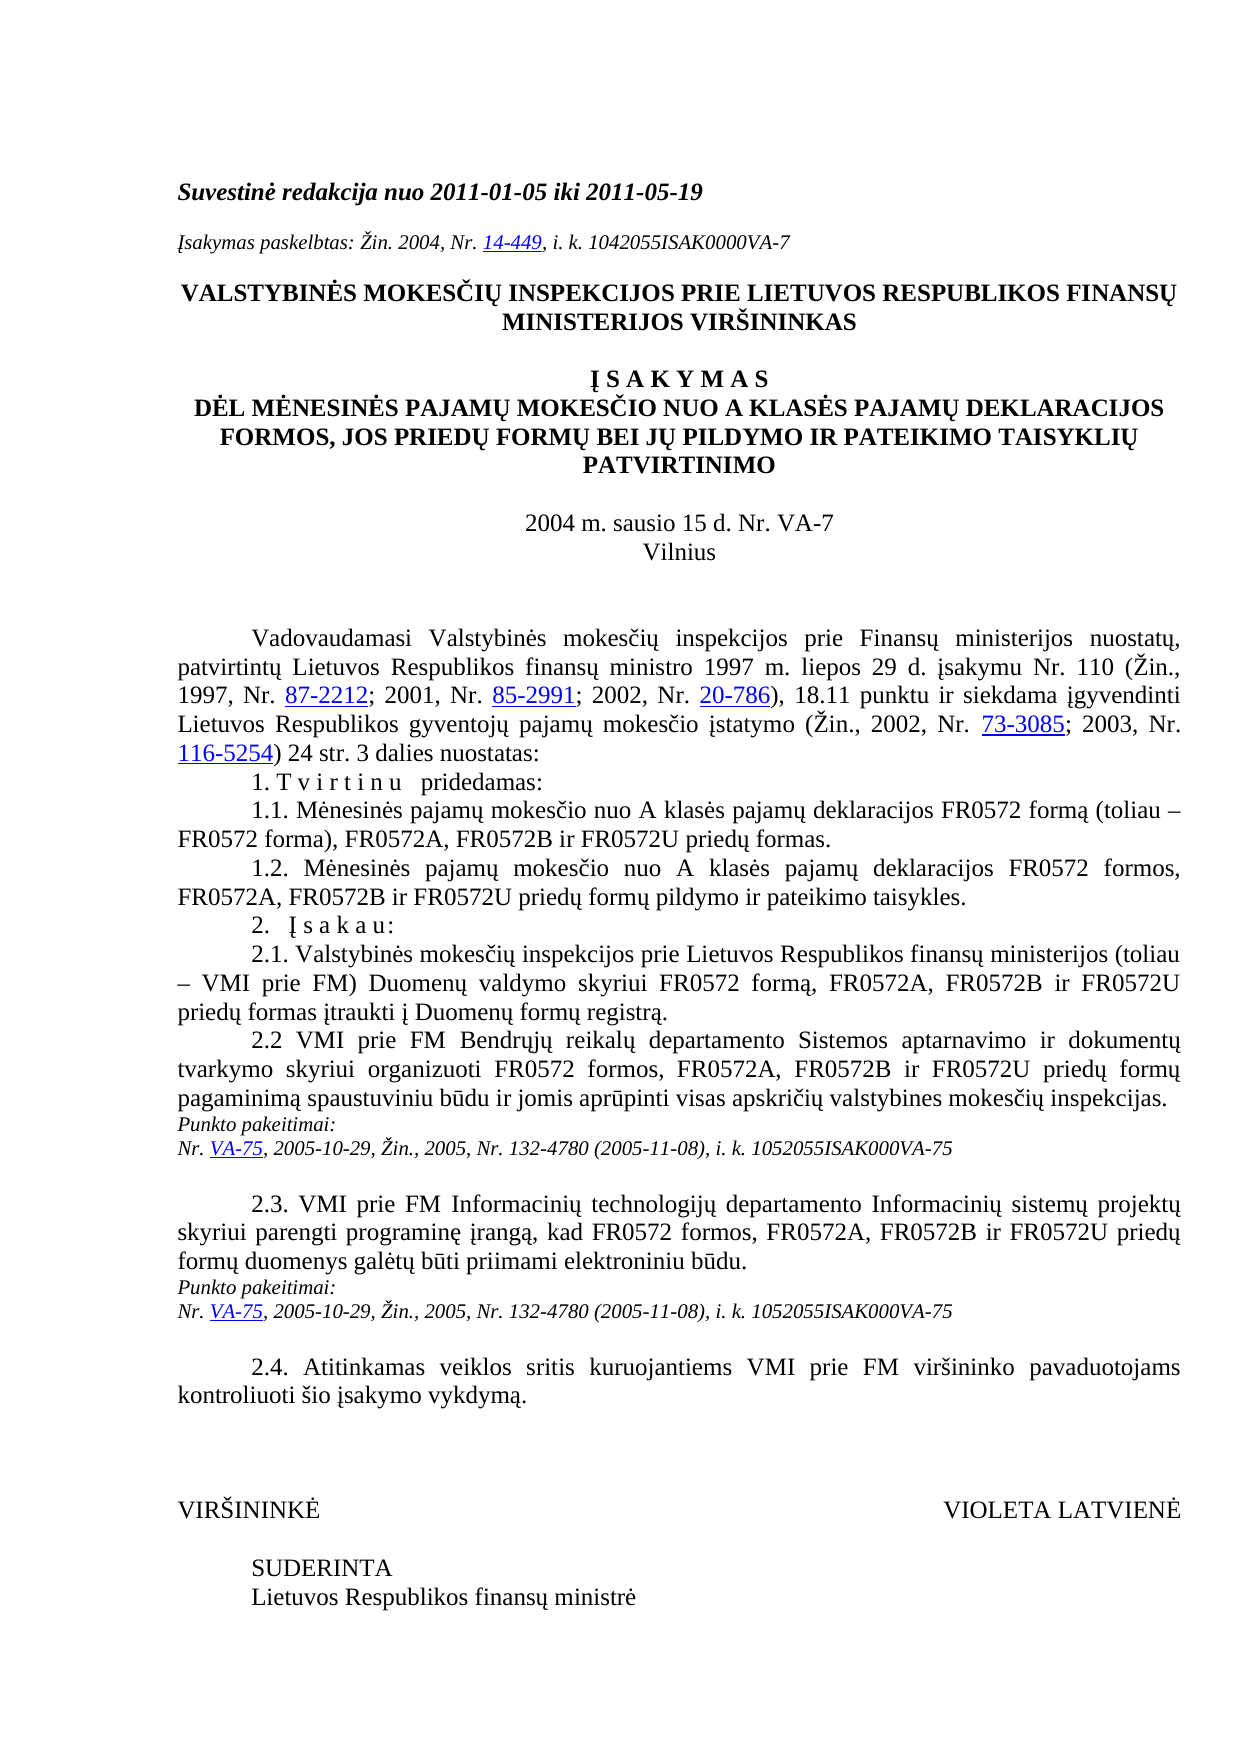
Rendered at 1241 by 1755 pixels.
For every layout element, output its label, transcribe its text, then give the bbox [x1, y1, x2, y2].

text DĖL MĖNESINĖS PAJAMŲ MOKESČIO NUO A KLASĖS PAJAMŲ DEKLARACIJOS FORMOS, JOS PRIEDŲ FORMŲ BEI JŲ PILDYMO IR PATEIKIMO TAISYKLIŲ PATVIRTINIMO [177, 393, 1181, 479]
text 1.2. Mėnesinės pajamų mokesčio nuo A klasės pajamų deklaracijos FR0572 formos, FR0572A, FR0572B ir FR0572U priedų formų pildymo ir pateikimo taisykles. [177, 853, 1181, 911]
text 1. Tvirtinu pridedamas: [177, 767, 1181, 796]
text Punkto pakeitimai: [177, 1112, 1181, 1136]
text Nr. VA-75, 2005-10-29, Žin., 2005, Nr. 132-4780 (2005-11-08), i. k. 1052055ISAK000VA-75 [177, 1136, 1181, 1160]
text 2004 m. sausio 15 d. Nr. VA-7 [177, 508, 1181, 537]
text Suvestinė redakcija nuo 2011-01-05 iki 2011-05-19 [177, 177, 1181, 206]
text 2. Įsakau: [177, 911, 1181, 939]
text 1.1. Mėnesinės pajamų mokesčio nuo A klasės pajamų deklaracijos FR0572 formą (toliau – FR0572 forma), FR0572A, FR0572B ir FR0572U priedų formas. [177, 796, 1181, 853]
text Nr. VA-75, 2005-10-29, Žin., 2005, Nr. 132-4780 (2005-11-08), i. k. 1052055ISAK000VA-75 [177, 1299, 1181, 1323]
text Punkto pakeitimai: [177, 1275, 1181, 1299]
text Įsakymas paskelbtas: Žin. 2004, Nr. 14-449, i. k. 1042055ISAK0000VA-7 [177, 230, 1181, 254]
text SUDERINTA [177, 1553, 1181, 1582]
text 2.2 VMI prie FM Bendrųjų reikalų departamento Sistemos aptarnavimo ir dokumentų tvarkymo skyriui organizuoti FR0572 formos, FR0572A, FR0572B ir FR0572U priedų formų pagaminimą spaustuviniu būdu ir jomis aprūpinti visas apskričių valstybines mokesčių inspekcijas. [177, 1026, 1181, 1112]
text 2.1. Valstybinės mokesčių inspekcijos prie Lietuvos Respublikos finansų ministerijos (toliau – VMI prie FM) Duomenų valdymo skyriui FR0572 formą, FR0572A, FR0572B ir FR0572U priedų formas įtraukti į Duomenų formų registrą. [177, 939, 1181, 1026]
text 2.4. Atitinkamas veiklos sritis kuruojantiems VMI prie FM viršininko pavaduotojams kontroliuoti šio įsakymo vykdymą. [177, 1352, 1181, 1409]
text Vilnius [177, 537, 1181, 566]
text Vadovaudamasi Valstybinės mokesčių inspekcijos prie Finansų ministerijos nuostatų, patvirtintų Lietuvos Respublikos finansų ministro 1997 m. liepos 29 d. įsakymu Nr. 110 (Žin., 1997, Nr. 87-2212; 2001, Nr. 85-2991; 2002, Nr. 20-786), 18.11 punktu ir siekdama įgyvendinti Lietuvos Respublikos gyventojų pajamų mokesčio įstatymo (Žin., 2002, Nr. 73-3085; 2003, Nr. 116-5254) 24 str. 3 dalies nuostatas: [177, 623, 1181, 767]
text 2.3. VMI prie FM Informacinių technologijų departamento Informacinių sistemų projektų skyriui parengti programinę įrangą, kad FR0572 formos, FR0572A, FR0572B ir FR0572U priedų formų duomenys galėtų būti priimami elektroniniu būdu. [177, 1189, 1181, 1275]
text VALSTYBINĖS MOKESČIŲ INSPEKCIJOS PRIE LIETUVOS RESPUBLIKOS FINANSŲ MINISTERIJOS VIRŠININKAS [177, 278, 1181, 336]
text Į S A K Y M A S [177, 364, 1181, 393]
text Lietuvos Respublikos finansų ministrė [177, 1582, 1181, 1611]
text VIRŠININKĖ VIOLETA LATVIENĖ [177, 1496, 1181, 1524]
